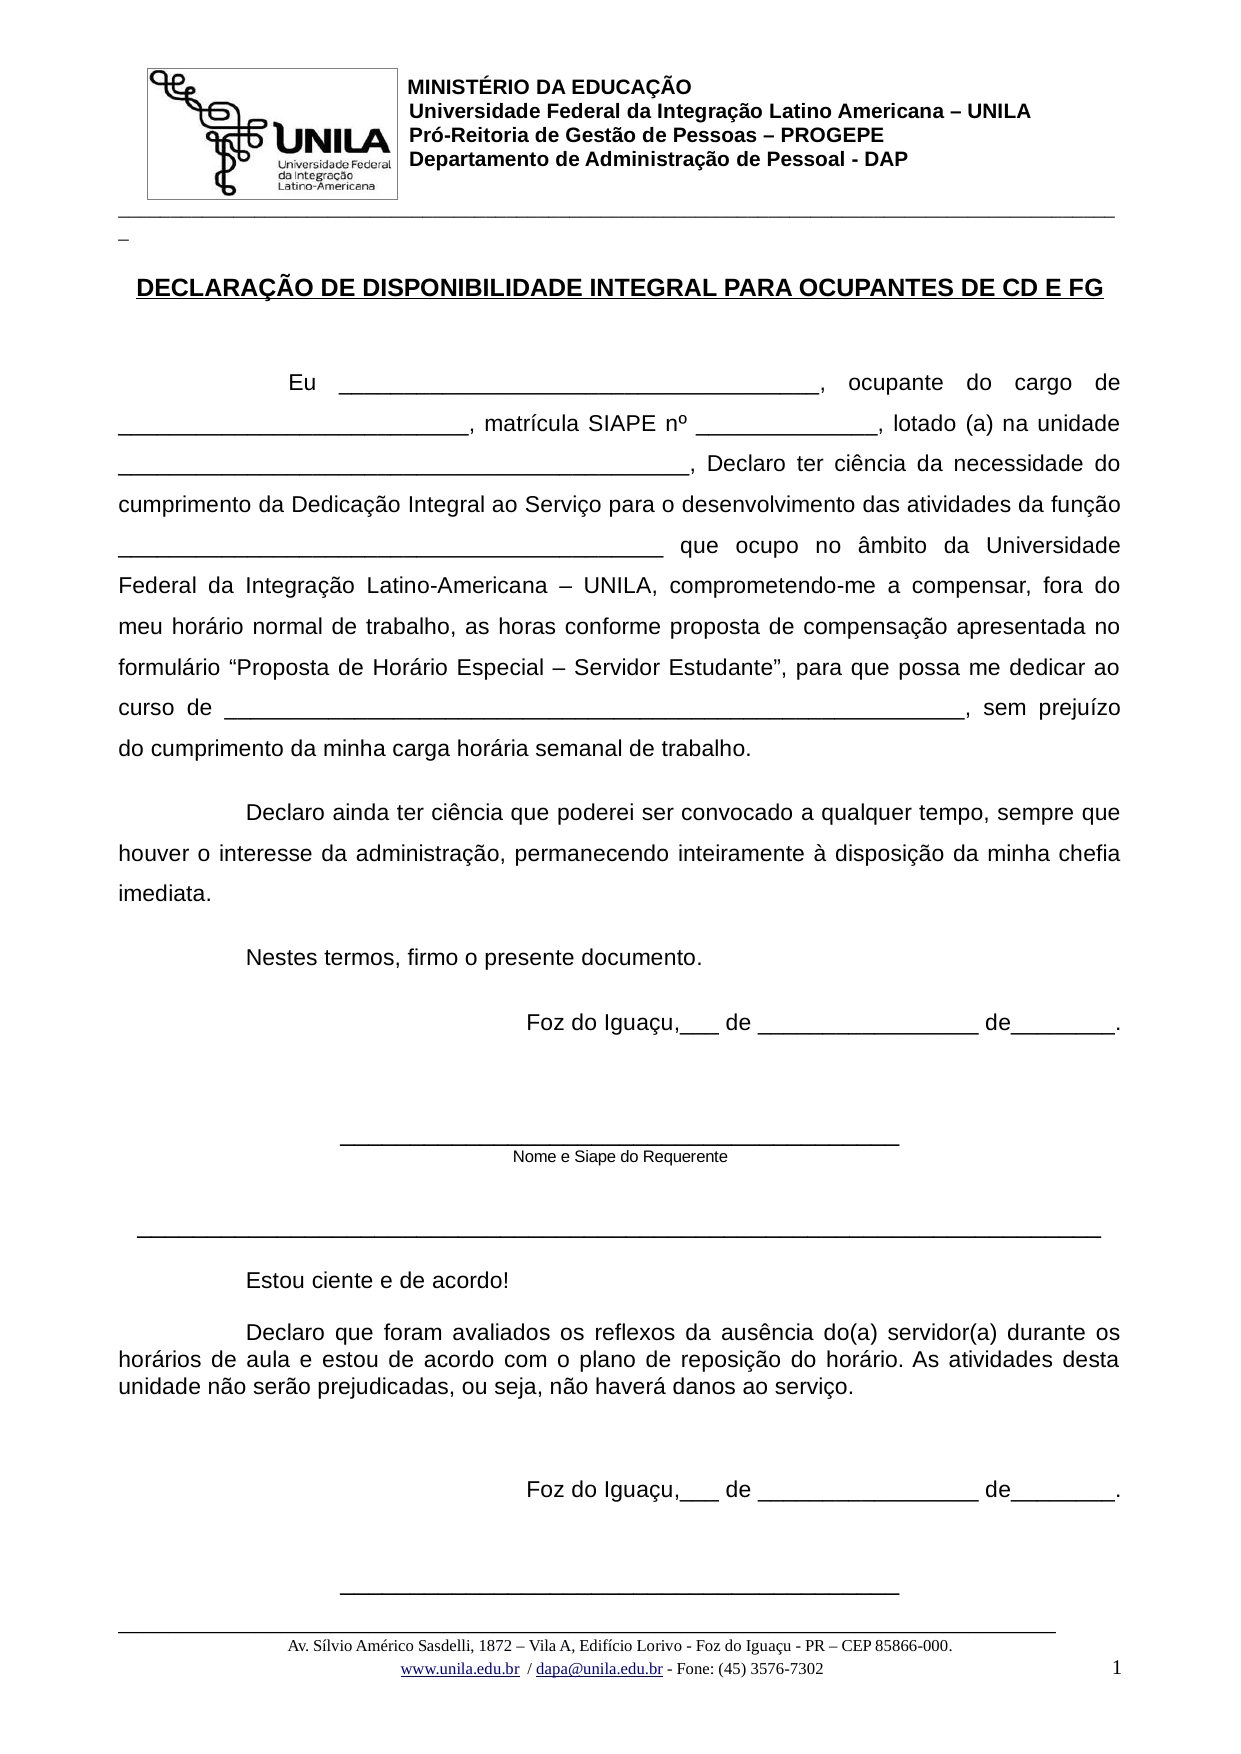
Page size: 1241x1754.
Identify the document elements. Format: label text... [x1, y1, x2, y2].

list ________________________________________ [118, 1567, 1122, 1596]
text Nome e Siape do Requerente [118, 1147, 1122, 1166]
text _____________________________________________________________________ [118, 1210, 1122, 1239]
list ________________________________________ [118, 1118, 1122, 1147]
text Foz do Iguaçu,___ de _________________ de________. [118, 1008, 1122, 1035]
text Declaro que foram avaliados os reflexos da ausência do(a) servidor(a) durante os horários de aula e estou de acordo com o plano de reposição do horário. As atividades desta unidade não serão prejudicadas, ou seja, não haverá danos ao serviço. [118, 1318, 1122, 1399]
text Foz do Iguaçu,___ de _________________ de________. [118, 1475, 1122, 1502]
text DECLARAÇÃO DE DISPONIBILIDADE INTEGRAL PARA OCUPANTES DE CD E FG [118, 272, 1122, 302]
text Estou ciente e de acordo! [118, 1265, 1122, 1294]
text Nestes termos, firmo o presente documento. [118, 944, 1122, 971]
text Eu _____________________________________, ocupante do cargo de ___________________________, matrícula SIAPE nº ______________, lotado (a) na unidade ____________________________________________, Declaro ter ciência da necessidade do cumprimento da Dedicação Integral ao Serviço para o desenvolvimento das atividades da função __________________________________________ que ocupo no âmbito da Universidade Federal da Integração Latino-Americana – UNILA, comprometendo-me a compensar, fora do meu horário normal de trabalho, as horas conforme proposta de compensação apresentada no formulário “Proposta de Horário Especial – Servidor Estudante”, para que possa me dedicar ao curso de _________________________________________________________, sem prejuízo do cumprimento da minha carga horária semanal de trabalho. [118, 366, 1122, 761]
text Declaro ainda ter ciência que poderei ser convocado a qualquer tempo, sempre que houver o interesse da administração, permanecendo inteiramente à disposição da minha chefia imediata. [118, 798, 1122, 907]
picture [148, 69, 397, 199]
